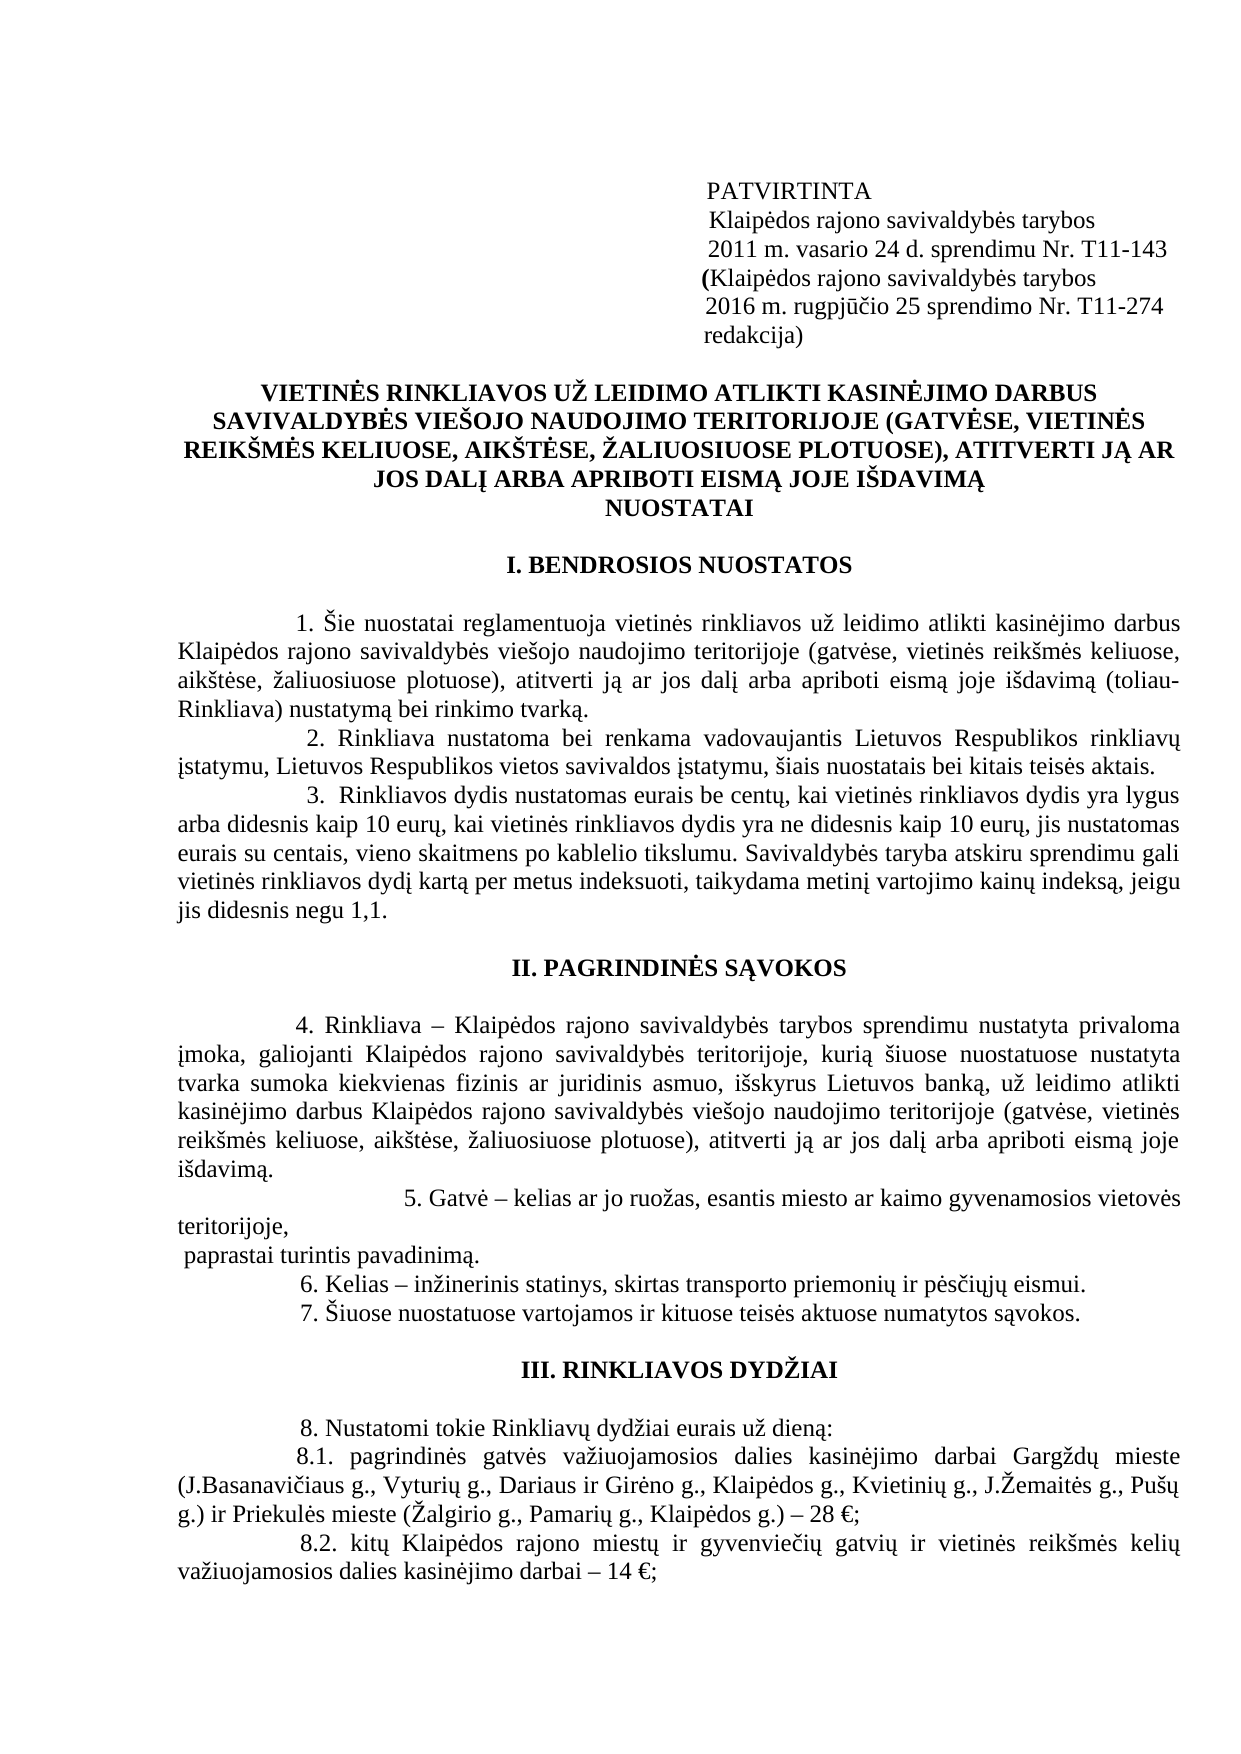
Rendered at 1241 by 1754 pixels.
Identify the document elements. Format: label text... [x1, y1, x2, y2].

text VIETINĖS RINKLIAVOS UŽ LEIDIMO ATLIKTI KASINĖJIMO DARBUS SAVIVALDYBĖS VIEŠOJO NAUDOJIMO TERITORIJOJE (GATVĖSE, VIETINĖS REIKŠMĖS KELIUOSE, AIKŠTĖSE, ŽALIUOSIUOSE PLOTUOSE), ATITVERTI JĄ AR JOS DALĮ ARBA APRIBOTI EISMĄ JOJE IŠDAVIMĄ [177, 378, 1181, 493]
text Klaipėdos rajono savivaldybės tarybos [177, 205, 1181, 234]
text III. RINKLIAVOS DYDŽIAI [177, 1355, 1181, 1384]
text 1. Šie nuostatai reglamentuoja vietinės rinkliavos už leidimo atlikti kasinėjimo darbus Klaipėdos rajono savivaldybės viešojo naudojimo teritorijoje (gatvėse, vietinės reikšmės keliuose, aikštėse, žaliuosiuose plotuose), atitverti ją ar jos dalį arba apriboti eismą joje išdavimą (toliau-Rinkliava) nustatymą bei rinkimo tvarką. [177, 608, 1181, 723]
text 7. Šiuose nuostatuose vartojamos ir kituose teisės aktuose numatytos sąvokos. [177, 1298, 1181, 1326]
text redakcija) [177, 320, 1181, 349]
text paprastai turintis pavadinimą. [177, 1240, 1181, 1269]
text 2011 m. vasario 24 d. sprendimu Nr. T11-143 [177, 234, 1181, 263]
text 2016 m. rugpjūčio 25 sprendimo Nr. T11-274 [177, 291, 1181, 320]
text II. PAGRINDINĖS SĄVOKOS [177, 953, 1181, 981]
text 4. Rinkliava – Klaipėdos rajono savivaldybės tarybos sprendimu nustatyta privaloma įmoka, galiojanti Klaipėdos rajono savivaldybės teritorijoje, kurią šiuose nuostatuose nustatyta tvarka sumoka kiekvienas fizinis ar juridinis asmuo, išskyrus Lietuvos banką, už leidimo atlikti kasinėjimo darbus Klaipėdos rajono savivaldybės viešojo naudojimo teritorijoje (gatvėse, vietinės reikšmės keliuose, aikštėse, žaliuosiuose plotuose), atitverti ją ar jos dalį arba apriboti eismą joje išdavimą. [177, 1010, 1181, 1183]
text (Klaipėdos rajono savivaldybės tarybos [177, 263, 1181, 291]
text 8.1. pagrindinės gatvės važiuojamosios dalies kasinėjimo darbai Gargždų mieste (J.Basanavičiaus g., Vyturių g., Dariaus ir Girėno g., Klaipėdos g., Kvietinių g., J.Žemaitės g., Pušų g.) ir Priekulės mieste (Žalgirio g., Pamarių g., Klaipėdos g.) – 28 €; [177, 1441, 1181, 1528]
text 3. Rinkliavos dydis nustatomas eurais be centų, kai vietinės rinkliavos dydis yra lygus arba didesnis kaip 10 eurų, kai vietinės rinkliavos dydis yra ne didesnis kaip 10 eurų, jis nustatomas eurais su centais, vieno skaitmens po kablelio tikslumu. Savivaldybės taryba atskiru sprendimu gali vietinės rinkliavos dydį kartą per metus indeksuoti, taikydama metinį vartojimo kainų indeksą, jeigu jis didesnis negu 1,1. [177, 780, 1181, 924]
text 6. Kelias – inžinerinis statinys, skirtas transporto priemonių ir pėsčiųjų eismui. [177, 1269, 1181, 1298]
text NUOSTATAI [177, 493, 1181, 521]
text PATVIRTINTA [177, 176, 1181, 205]
text 8. Nustatomi tokie Rinkliavų dydžiai eurais už dieną: [177, 1413, 1181, 1441]
text 2. Rinkliava nustatoma bei renkama vadovaujantis Lietuvos Respublikos rinkliavų įstatymu, Lietuvos Respublikos vietos savivaldos įstatymu, šiais nuostatais bei kitais teisės aktais. [177, 723, 1181, 780]
text 5. Gatvė – kelias ar jo ruožas, esantis miesto ar kaimo gyvenamosios vietovės teritorijoje, [177, 1183, 1181, 1240]
text 8.2. kitų Klaipėdos rajono miestų ir gyvenviečių gatvių ir vietinės reikšmės kelių važiuojamosios dalies kasinėjimo darbai – 14 €; [177, 1528, 1181, 1585]
text I. BENDROSIOS NUOSTATOS [177, 550, 1181, 579]
